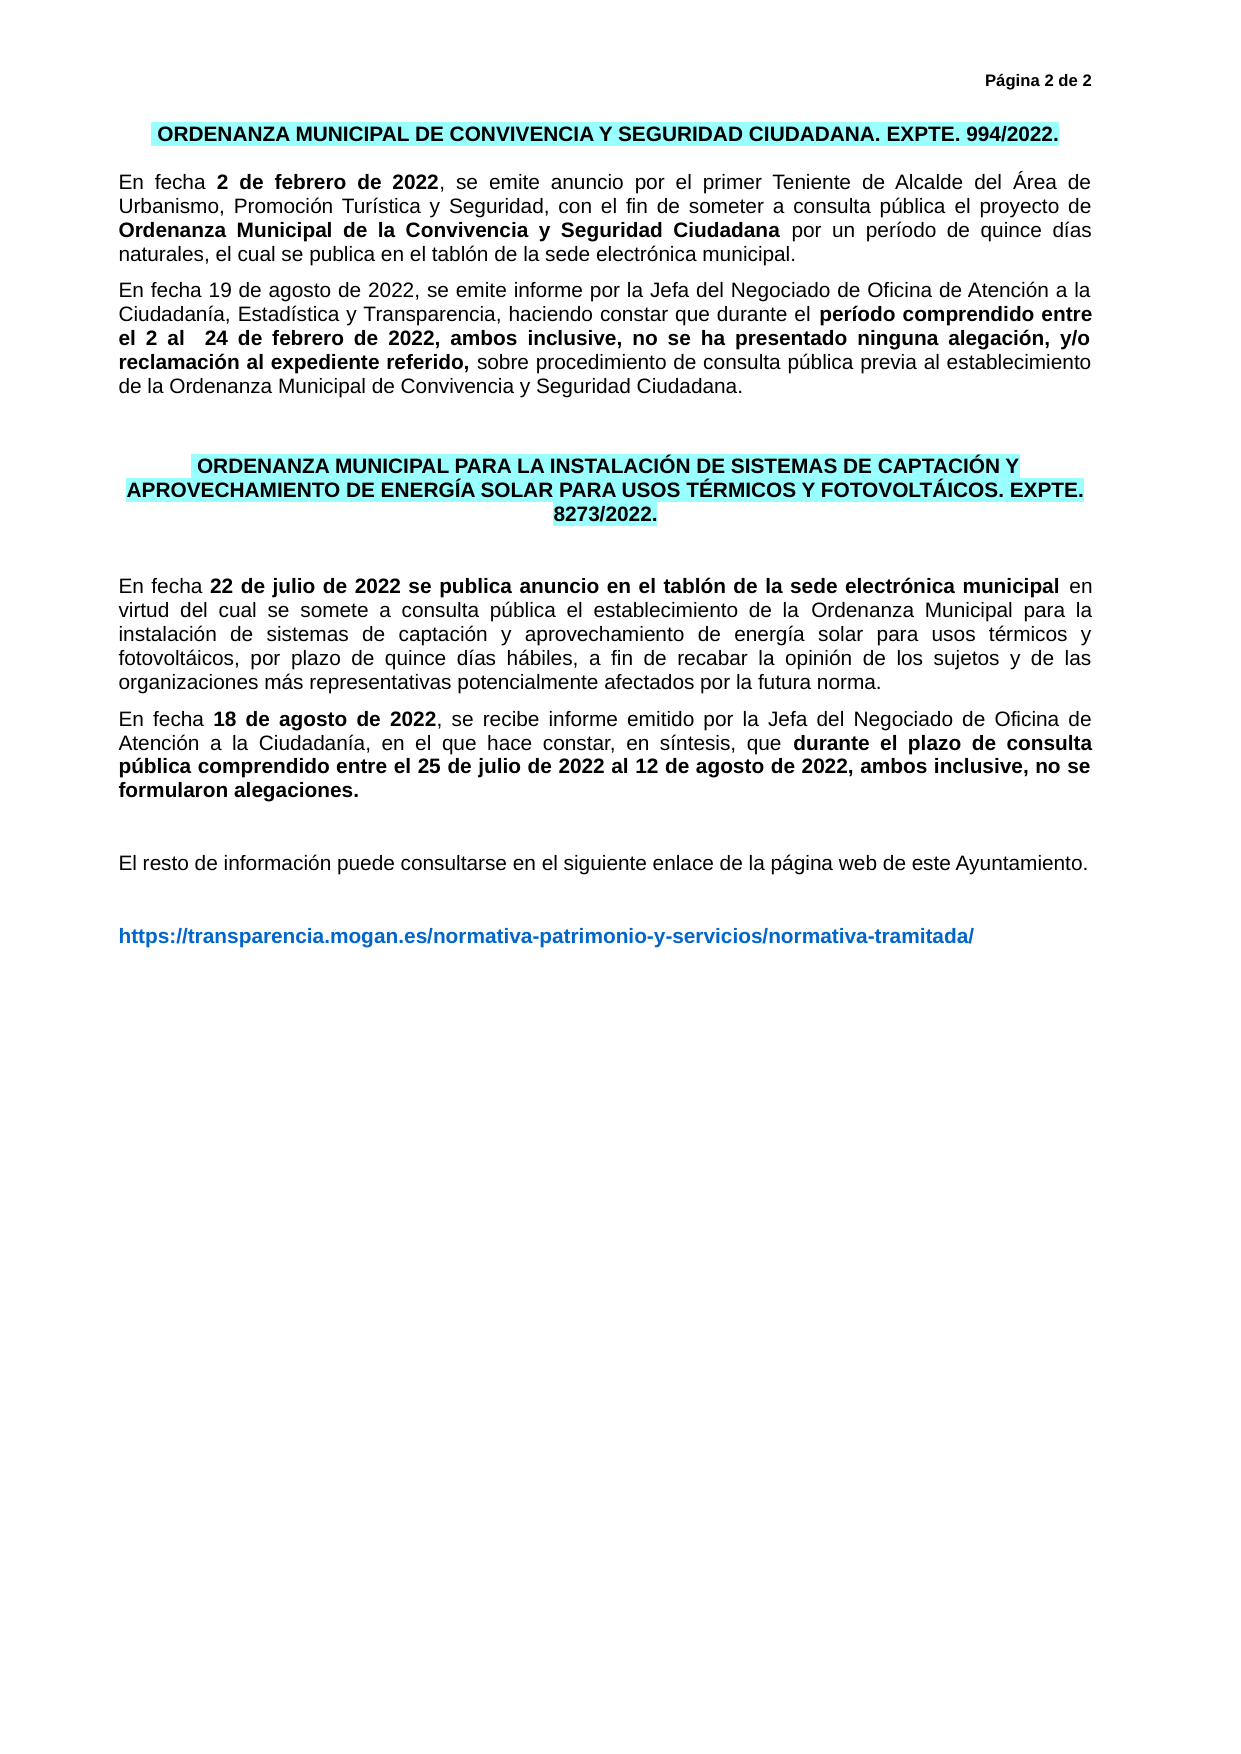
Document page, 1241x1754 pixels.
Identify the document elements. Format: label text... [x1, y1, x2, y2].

text En fecha 22 de julio de 2022 se publica anuncio en el tablón de la sede electrónica municipal en virtud del cual se somete a consulta pública el establecimiento de la Ordenanza Municipal para la instalación de sistemas de captación y aprovechamiento de energía solar para usos térmicos y fotovoltáicos, por plazo de quince días hábiles, a fin de recabar la opinión de los sujetos y de las organizaciones más representativas potencialmente afectados por la futura norma. [118, 574, 1092, 694]
text https://transparencia.mogan.es/normativa-patrimonio-y-servicios/normativa-tramitada/ [118, 924, 1092, 948]
text En fecha 2 de febrero de 2022, se emite anuncio por el primer Teniente de Alcalde del Área de Urbanismo, Promoción Turística y Seguridad, con el fin de someter a consulta pública el proyecto de Ordenanza Municipal de la Convivencia y Seguridad Ciudadana por un período de quince días naturales, el cual se publica en el tablón de la sede electrónica municipal. [118, 170, 1092, 266]
text ORDENANZA MUNICIPAL PARA LA INSTALACIÓN DE SISTEMAS DE CAPTACIÓN Y APROVECHAMIENTO DE ENERGÍA SOLAR PARA USOS TÉRMICOS Y FOTOVOLTÁICOS. EXPTE. 8273/2022. [118, 454, 1092, 526]
text En fecha 19 de agosto de 2022, se emite informe por la Jefa del Negociado de Oficina de Atención a la Ciudadanía, Estadística y Transparencia, haciendo constar que durante el período comprendido entre el 2 al 24 de febrero de 2022, ambos inclusive, no se ha presentado ninguna alegación, y/o reclamación al expediente referido, sobre procedimiento de consulta pública previa al establecimiento de la Ordenanza Municipal de Convivencia y Seguridad Ciudadana. [118, 278, 1092, 398]
text ORDENANZA MUNICIPAL DE CONVIVENCIA Y SEGURIDAD CIUDADANA. EXPTE. 994/2022. [118, 122, 1092, 146]
text El resto de información puede consultarse en el siguiente enlace de la página web de este Ayuntamiento. [118, 851, 1092, 875]
text En fecha 18 de agosto de 2022, se recibe informe emitido por la Jefa del Negociado de Oficina de Atención a la Ciudadanía, en el que hace constar, en síntesis, que durante el plazo de consulta pública comprendido entre el 25 de julio de 2022 al 12 de agosto de 2022, ambos inclusive, no se formularon alegaciones. [118, 706, 1092, 802]
